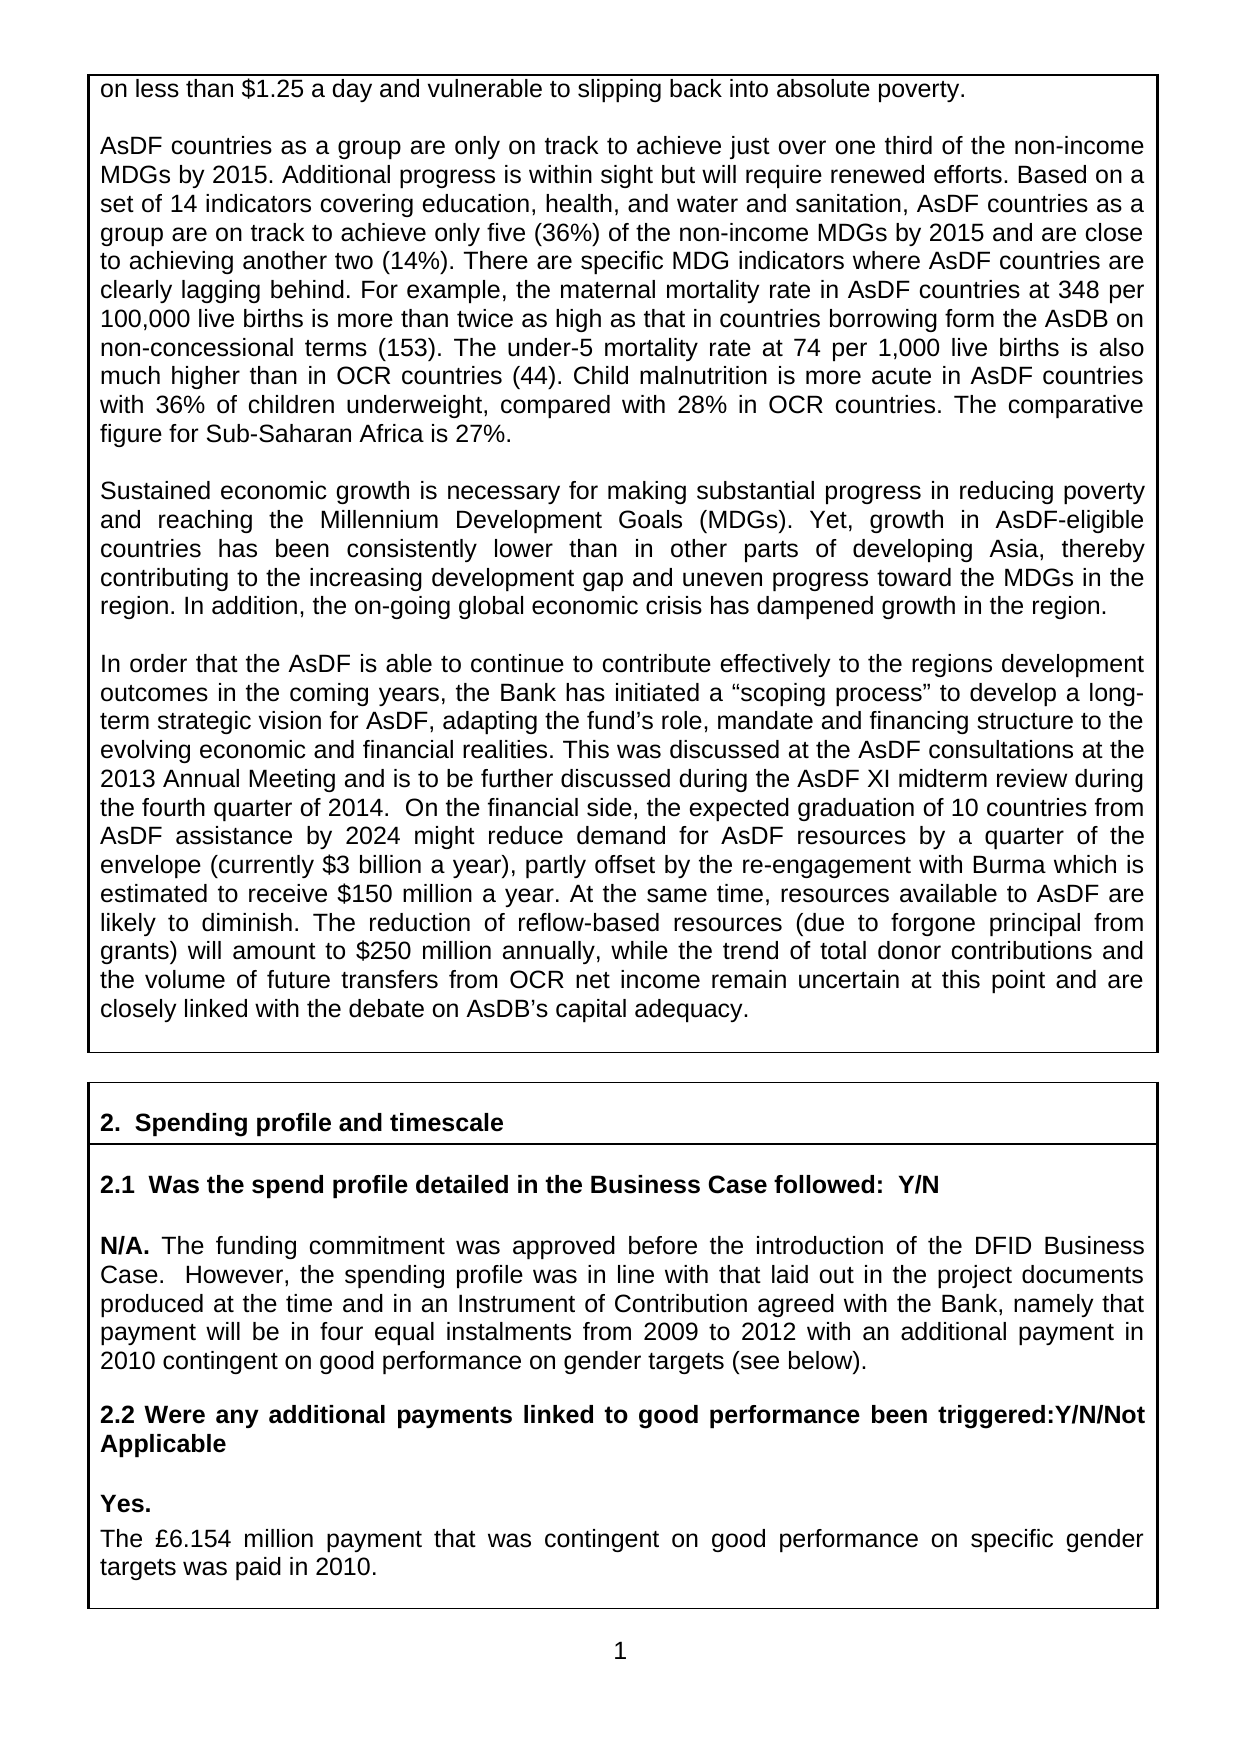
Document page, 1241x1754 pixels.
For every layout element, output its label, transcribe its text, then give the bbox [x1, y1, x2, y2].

table_cell on less than $1.25 a day and vulnerable to slipping back into absolute poverty. AsDF countries as a group are only on track to achieve just over one third of the non-income MDGs by 2015. Additional progress is within sight but will require renewed efforts. Based on a set of 14 indicators covering education, health, and water and sanitation, AsDF countries as a group are on track to achieve only five (36%) of the non-income MDGs by 2015 and are close to achieving another two (14%). There are specific MDG indicators where AsDF countries are clearly lagging behind. For example, the maternal mortality rate in AsDF countries at 348 per 100,000 live births is more than twice as high as that in countries borrowing form the AsDB on non-concessional terms (153). The under-5 mortality rate at 74 per 1,000 live births is also much higher than in OCR countries (44). Child malnutrition is more acute in AsDF countries with 36% of children underweight, compared with 28% in OCR countries. The comparative figure for Sub-Saharan Africa is 27%. Sustained economic growth is necessary for making substantial progress in reducing poverty and reaching the Millennium Development Goals (MDGs). Yet, growth in AsDF-eligible countries has been consistently lower than in other parts of developing Asia, thereby contributing to the increasing development gap and uneven progress toward the MDGs in the region. In addition, the on-going global economic crisis has dampened growth in the region. In order that the AsDF is able to continue to contribute effectively to the regions development outcomes in the coming years, the Bank has initiated a “scoping process” to develop a long-term strategic vision for AsDF, adapting the fund’s role, mandate and financing structure to the evolving economic and financial realities. This was discussed at the AsDF consultations at the 2013 Annual Meeting and is to be further discussed during the AsDF XI midterm review during the fourth quarter of 2014. On the financial side, the expected graduation of 10 countries from AsDF assistance by 2024 might reduce demand for AsDF resources by a quarter of the envelope (currently $3 billion a year), partly offset by the re-engagement with Burma which is estimated to receive $150 million a year. At the same time, resources available to AsDF are likely to diminish. The reduction of reflow-based resources (due to forgone principal from grants) will amount to $250 million annually, while the trend of total donor contributions and the volume of future transfers from OCR net income remain uncertain at this point and are closely linked with the debate on AsDB’s capital adequacy. [90, 76, 1156, 1051]
table_cell 2.1 Was the spend profile detailed in the Business Case followed: Y/N N/A. The funding commitment was approved before the introduction of the DFID Business Case. However, the spending profile was in line with that laid out in the project documents produced at the time and in an Instrument of Contribution agreed with the Bank, namely that payment will be in four equal instalments from 2009 to 2012 with an additional payment in 2010 contingent on good performance on gender targets (see below). 2.2 Were any additional payments linked to good performance been triggered:Y/N/Not Applicable Yes. The £6.154 million payment that was contingent on good performance on specific gender targets was paid in 2010. [90, 1145, 1156, 1607]
table_header 2. Spending profile and timescale [90, 1083, 1156, 1143]
